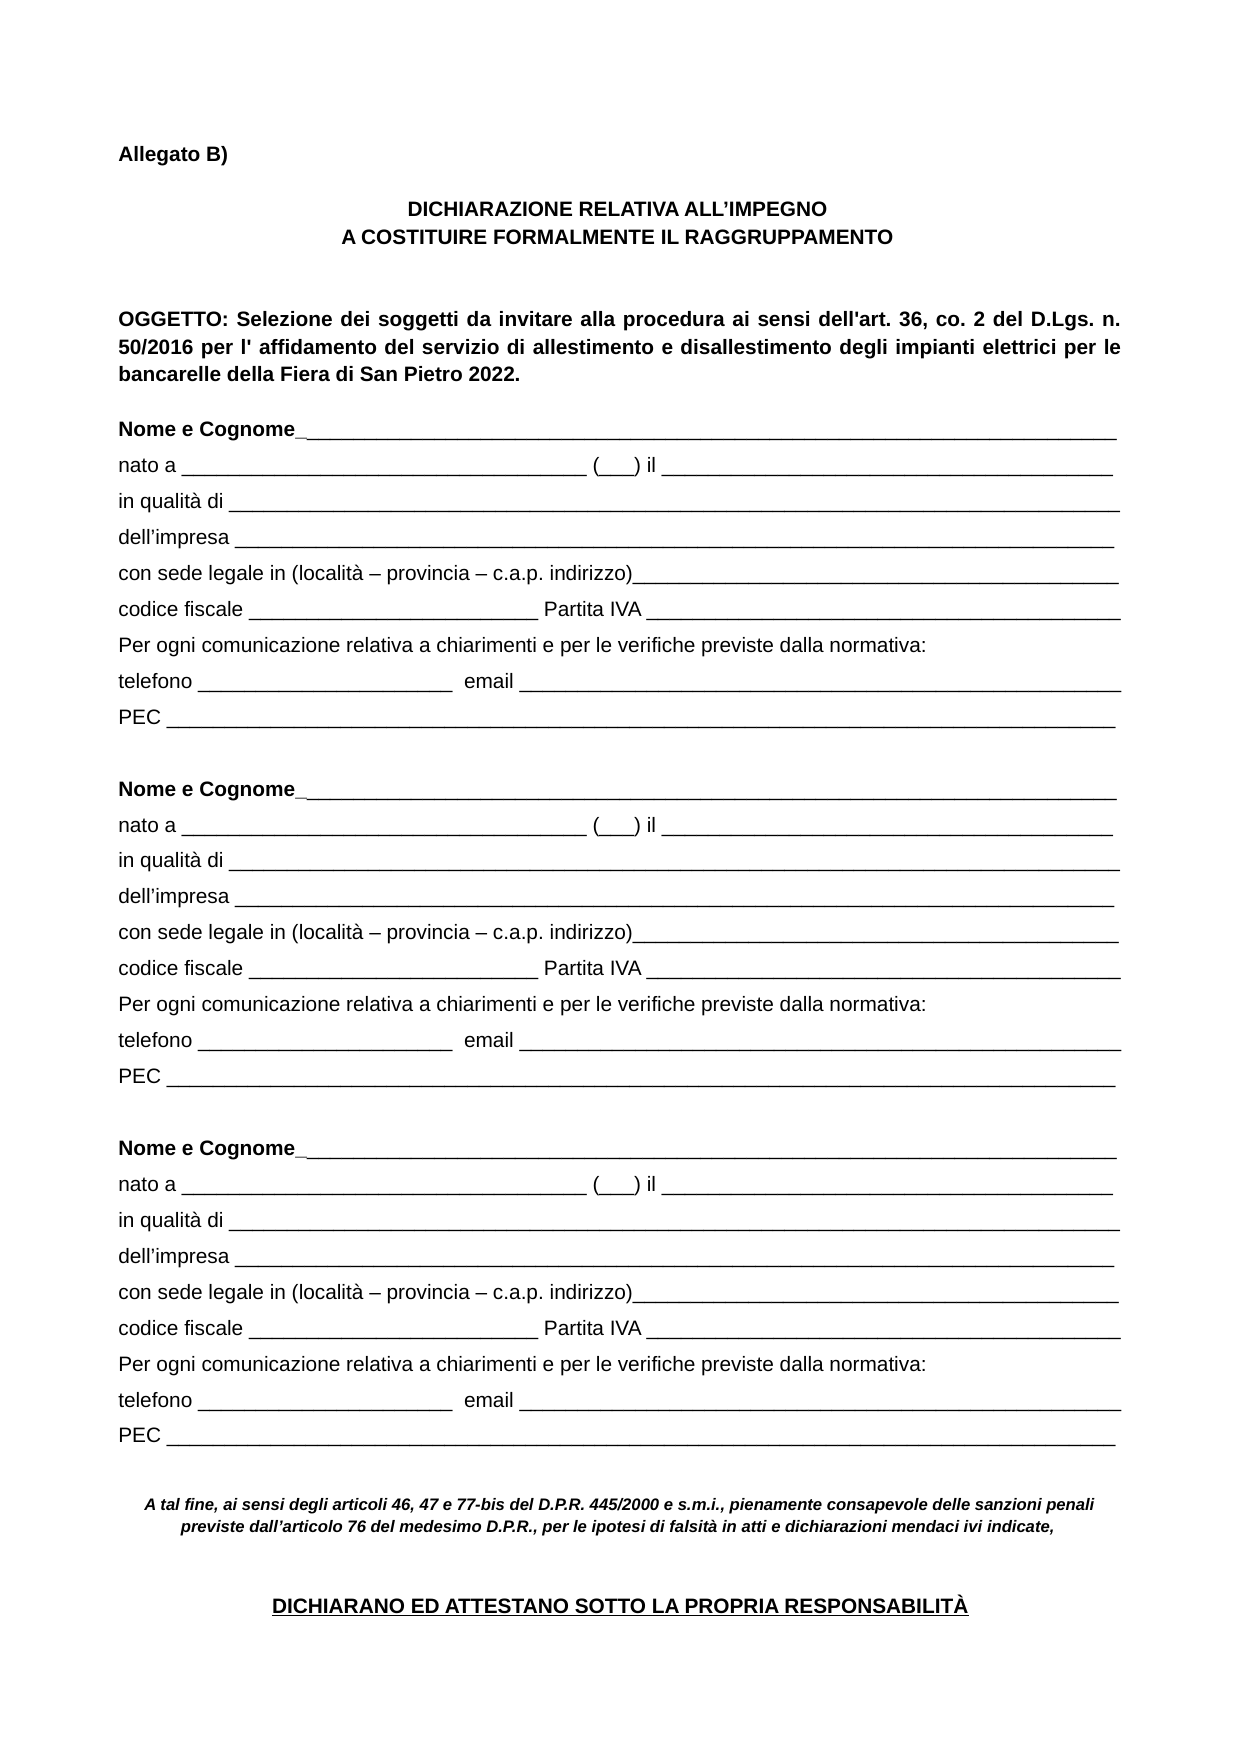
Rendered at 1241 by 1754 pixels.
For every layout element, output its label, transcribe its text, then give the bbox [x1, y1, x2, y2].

text con sede legale in (località – provincia – c.a.p. indirizzo)__________________________________________ [118, 561, 1122, 585]
text PEC __________________________________________________________________________________ [118, 704, 1122, 728]
text Per ogni comunicazione relativa a chiarimenti e per le verifiche previste dalla normativa: [118, 992, 1122, 1016]
text in qualità di _____________________________________________________________________________ [118, 1208, 1122, 1232]
text OGGETTO: Selezione dei soggetti da invitare alla procedura ai sensi dell'art. 36, co. 2 del D.Lgs. n. 50/2016 per l' affidamento del servizio di allestimento e disallestimento degli impianti elettrici per le bancarelle della Fiera di San Pietro 2022. [118, 307, 1122, 386]
text Nome e Cognome_______________________________________________________________________ [118, 417, 1122, 441]
text con sede legale in (località – provincia – c.a.p. indirizzo)__________________________________________ [118, 920, 1122, 944]
text in qualità di _____________________________________________________________________________ [118, 489, 1122, 513]
text dell’impresa ____________________________________________________________________________ [118, 1244, 1122, 1268]
text nato a ___________________________________ (___) il _______________________________________ [118, 453, 1122, 477]
text A COSTITUIRE FORMALMENTE IL RAGGRUPPAMENTO [118, 224, 1122, 248]
text codice fiscale _________________________ Partita IVA _________________________________________ [118, 597, 1122, 621]
text Allegato B) [118, 142, 1122, 166]
text con sede legale in (località – provincia – c.a.p. indirizzo)__________________________________________ [118, 1279, 1122, 1303]
text telefono ______________________ email ____________________________________________________ [118, 1387, 1122, 1411]
text DICHIARANO ED ATTESTANO SOTTO LA PROPRIA RESPONSABILITÀ [118, 1594, 1122, 1618]
text dell’impresa ____________________________________________________________________________ [118, 525, 1122, 549]
text PEC __________________________________________________________________________________ [118, 1423, 1122, 1447]
text dell’impresa ____________________________________________________________________________ [118, 884, 1122, 908]
text DICHIARAZIONE RELATIVA ALL’IMPEGNO [118, 197, 1122, 221]
text Nome e Cognome_______________________________________________________________________ [118, 1136, 1122, 1160]
text Nome e Cognome_______________________________________________________________________ [118, 776, 1122, 800]
text Per ogni comunicazione relativa a chiarimenti e per le verifiche previste dalla normativa: [118, 633, 1122, 657]
text Per ogni comunicazione relativa a chiarimenti e per le verifiche previste dalla normativa: [118, 1351, 1122, 1375]
text PEC __________________________________________________________________________________ [118, 1064, 1122, 1088]
text codice fiscale _________________________ Partita IVA _________________________________________ [118, 1316, 1122, 1339]
text in qualità di _____________________________________________________________________________ [118, 848, 1122, 872]
text A tal fine, ai sensi degli articoli 46, 47 e 77-bis del D.P.R. 445/2000 e s.m.i., pienamente consapevole delle sanzioni penali previste dall’articolo 76 del medesimo D.P.R., per le ipotesi di falsità in atti e dichiarazioni mendaci ivi indicate, [118, 1495, 1122, 1536]
text telefono ______________________ email ____________________________________________________ [118, 1028, 1122, 1052]
text telefono ______________________ email ____________________________________________________ [118, 669, 1122, 693]
text codice fiscale _________________________ Partita IVA _________________________________________ [118, 956, 1122, 980]
text nato a ___________________________________ (___) il _______________________________________ [118, 812, 1122, 836]
text nato a ___________________________________ (___) il _______________________________________ [118, 1172, 1122, 1196]
